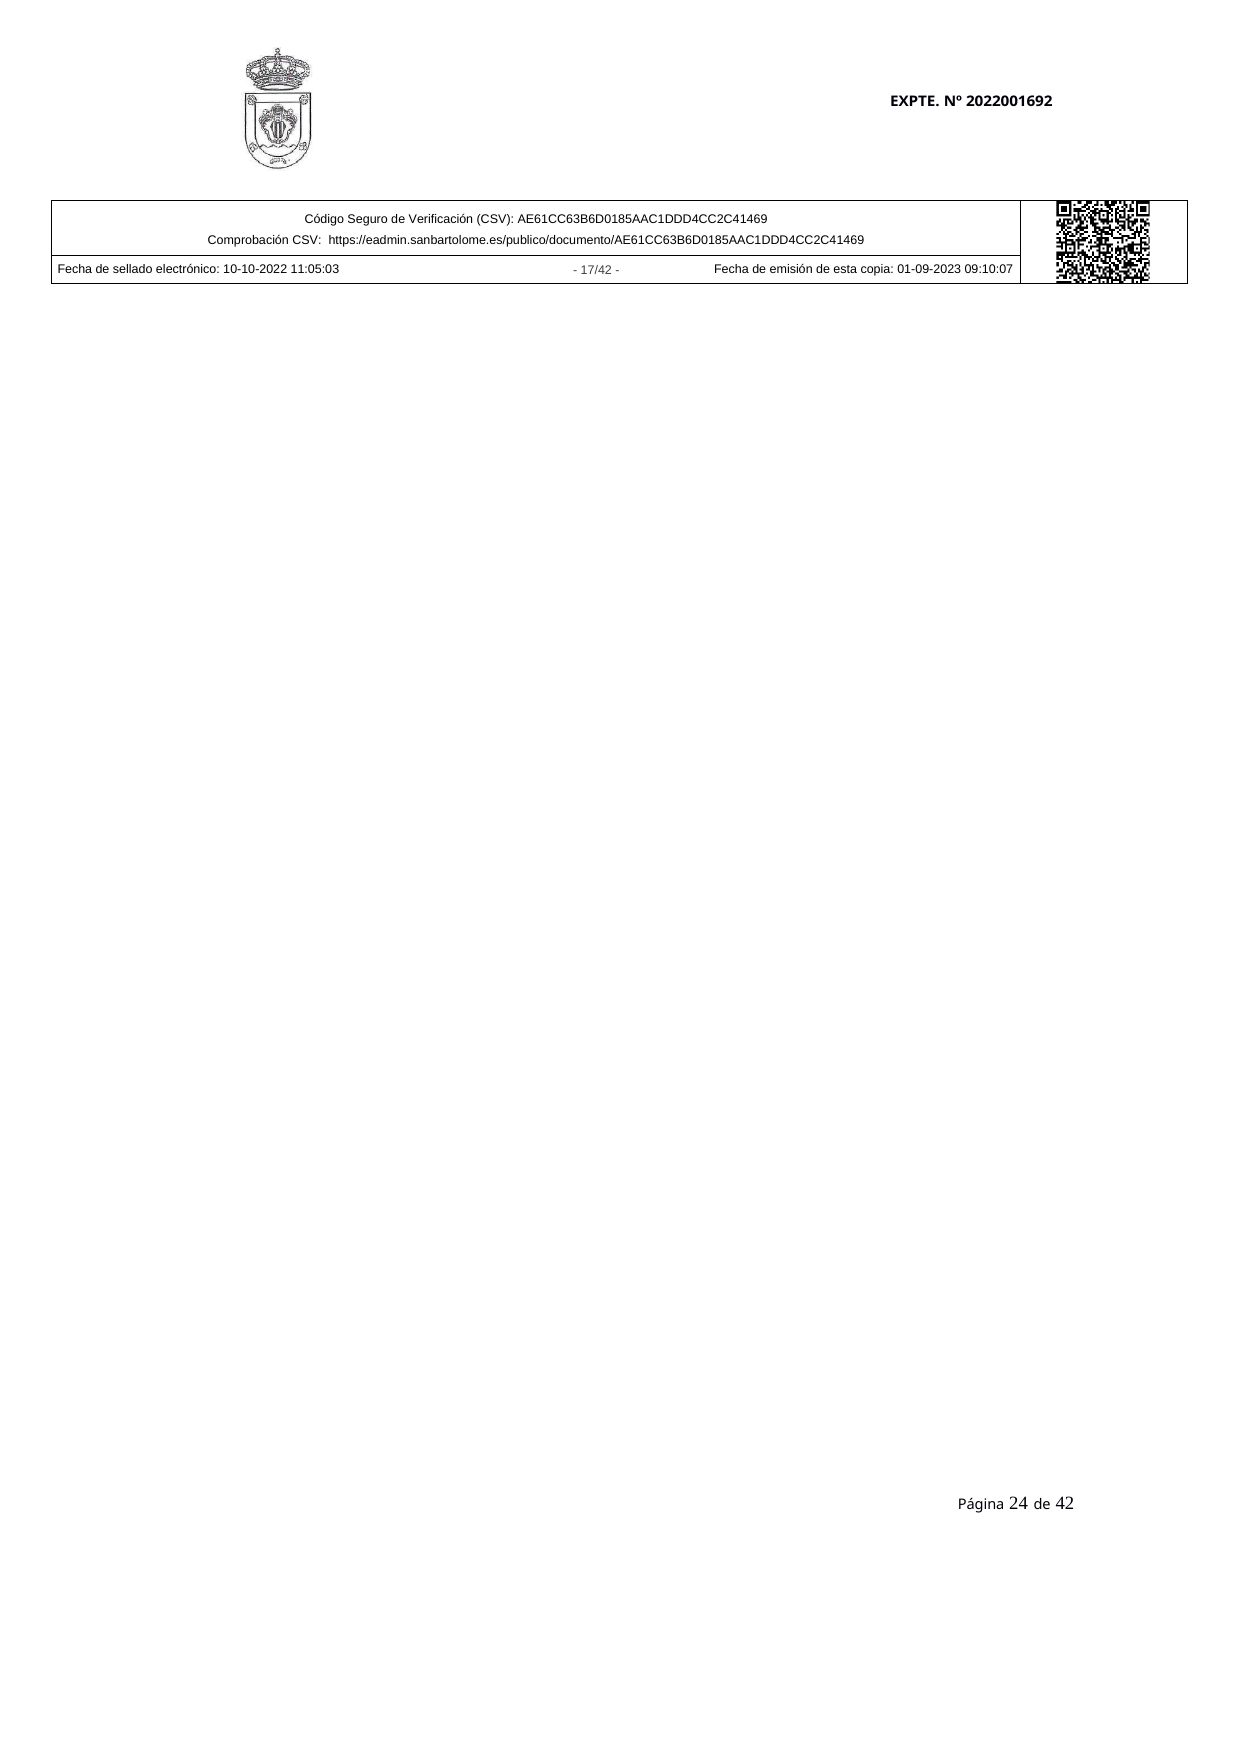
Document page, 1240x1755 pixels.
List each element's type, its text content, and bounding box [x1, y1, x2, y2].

table_cell Código Seguro de Verificación (CSV): AE61CC63B6D0185AAC1DDD4CC2C41469 Comprobación CSV: https://eadmin.sanbartolome.es/publico/documento/AE61CC63B6D0185AAC1DDD4CC2C41469 [52, 201, 1020, 254]
table_header [1021, 201, 1056, 282]
table_header [1150, 201, 1187, 282]
table_cell Fecha de sellado electrónico: 10-10-2022 11:05:03 - 17/42 - Fecha de emisión de esta copia: 01-09-2023 09:10:07 [52, 256, 1020, 282]
